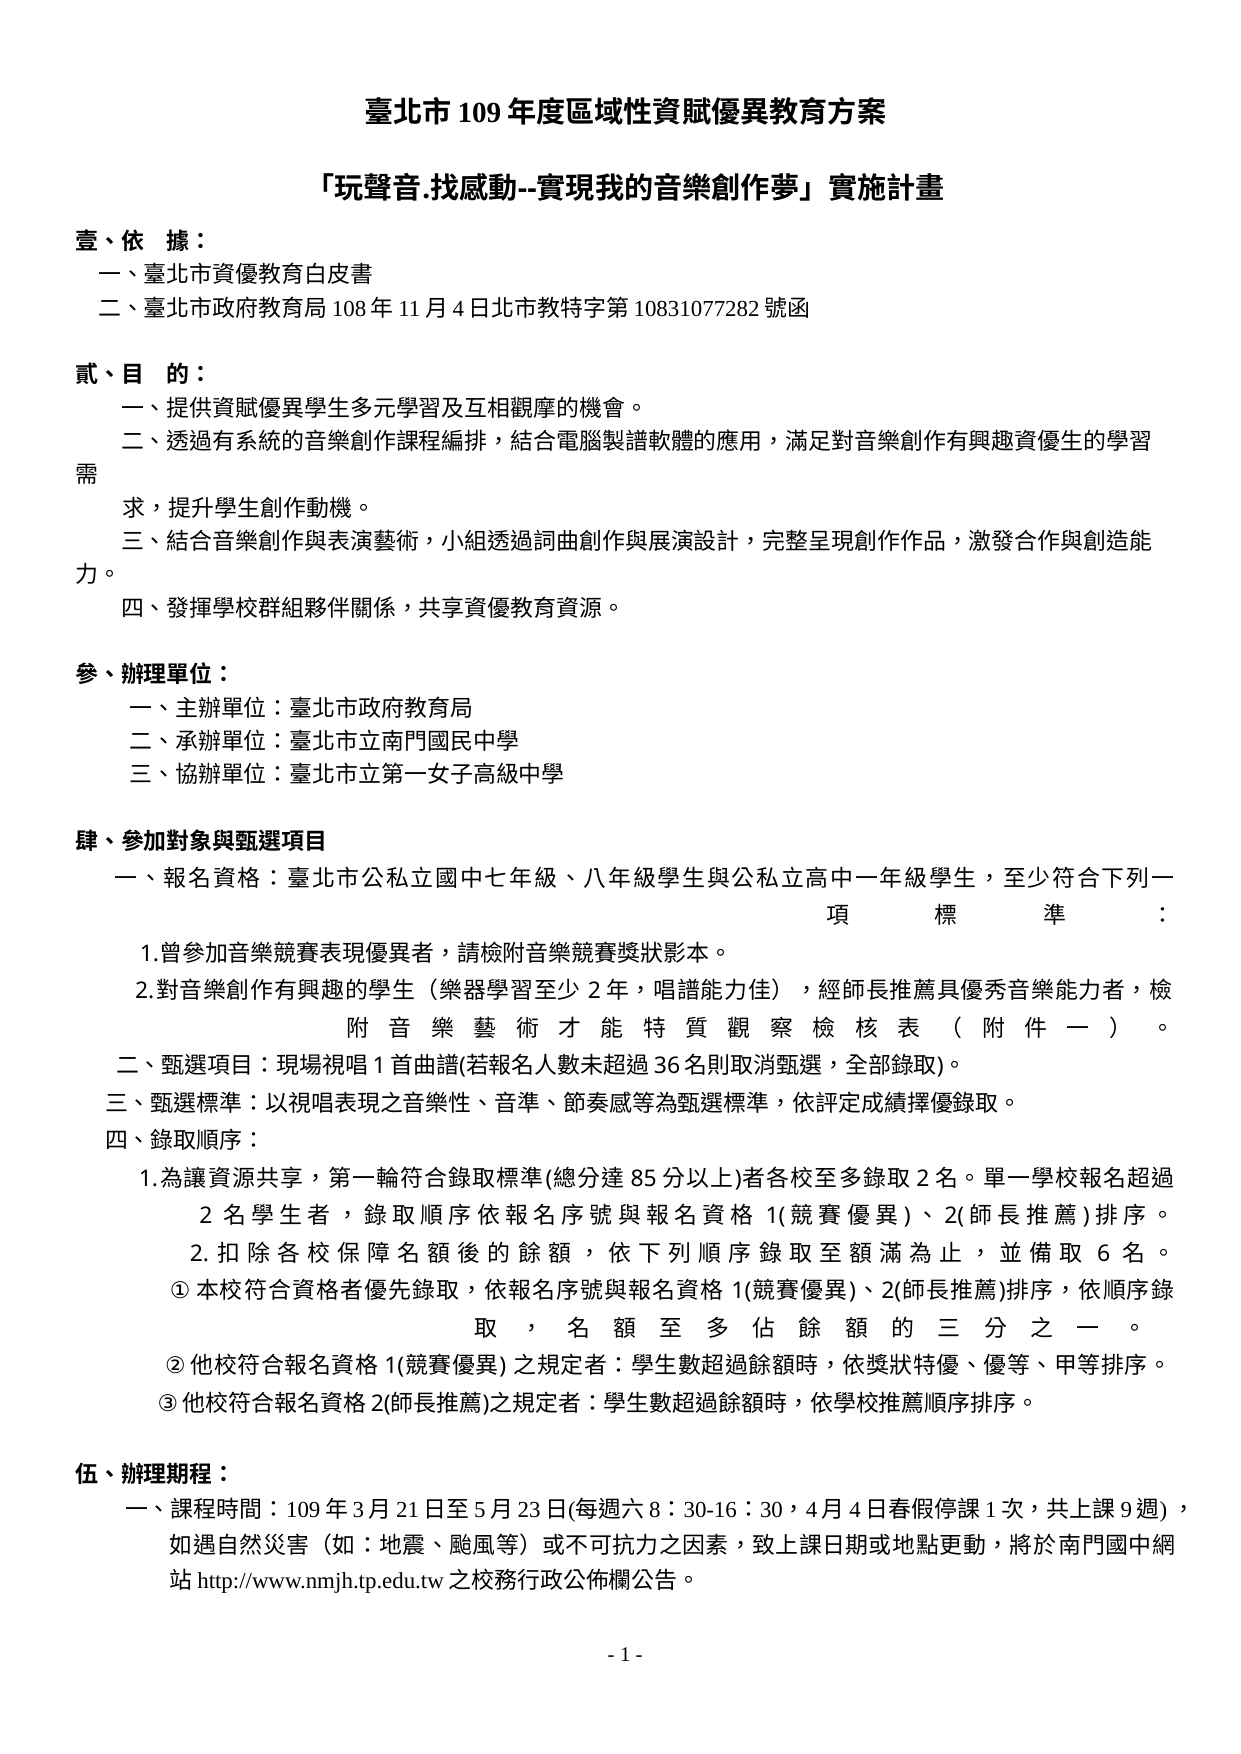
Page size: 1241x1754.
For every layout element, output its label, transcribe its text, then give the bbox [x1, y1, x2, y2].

text 三、協辦單位：臺北市立第一女子高級中學 [129, 756, 1175, 789]
text 一、臺北市資優教育白皮書 [75, 256, 1175, 289]
text 壹、依 據： [75, 223, 1175, 256]
text 「玩聲音.找感動--實現我的音樂創作夢」實施計畫 [75, 149, 1175, 223]
text 貳、目 的： [75, 356, 1175, 389]
text 1.為讓資源共享，第一輪符合錄取標準(總分達85分以上)者各校至多錄取2名。單一學校報名超過 2名學生者，錄取順序依報名序號與報名資格1(競賽優異)、2(師長推薦)排序。 2.扣除各校保障名額後的餘額，依下列順序錄取至額滿為止，並備取6名。 ①本校符合資格者優先錄取，依報名序號與報名資格1(競賽優異)、2(師長推薦)排序，依順序錄 取，名額至多佔餘額的三分之一。 ②他校符合報名資格1(競賽優異) 之規定者：學生數超過餘額時，依獎狀特優、優等、甲等排序。 ③他校符合報名資格2(師長推薦)之規定者：學生數超過餘額時，依學校推薦順序排序。 [75, 1156, 1175, 1419]
text 一、報名資格：臺北市公私立國中七年級、八年級學生與公私立高中一年級學生，至少符合下列一 項標準： 1.曾參加音樂競賽表現優異者，請檢附音樂競賽獎狀影本。 [75, 856, 1175, 969]
text 二、透過有系統的音樂創作課程編排，結合電腦製譜軟體的應用，滿足對音樂創作有興趣資優生的學習需 求，提升學生創作動機。 [75, 423, 1175, 523]
text 三、結合音樂創作與表演藝術，小組透過詞曲創作與展演設計，完整呈現創作作品，激發合作與創造能力。 [75, 523, 1175, 589]
text 四、錄取順序： [75, 1119, 1175, 1156]
text 一、提供資賦優異學生多元學習及互相觀摩的機會。 [75, 389, 1175, 423]
text 2.對音樂創作有興趣的學生（樂器學習至少2年，唱譜能力佳），經師長推薦具優秀音樂能力者，檢 附音樂藝術才能特質觀察檢核表（附件一）。 二、甄選項目：現場視唱1首曲譜(若報名人數未超過36名則取消甄選，全部錄取)。 [75, 969, 1175, 1081]
text 臺北市109年度區域性資賦優異教育方案 [75, 88, 1175, 131]
text 二、臺北市政府教育局108年11月4日北市教特字第10831077282號函 [75, 289, 1175, 323]
text 一、課程時間：109年3月21日至5月23日(每週六8：30-16：30，4月4日春假停課1次，共上課9週) ，如遇自然災害（如：地震、颱風等）或不可抗力之因素，致上課日期或地點更動，將於南門國中網站http://www.nmjh.tp.edu.tw之校務行政公佈欄公告。 [125, 1489, 1175, 1596]
text 參、辦理單位： [75, 656, 1175, 689]
text 肆、參加對象與甄選項目 [75, 823, 1175, 856]
text 一、主辦單位：臺北市政府教育局 [129, 689, 1175, 723]
text 二、承辦單位：臺北市立南門國民中學 [129, 723, 1175, 756]
text 四、發揮學校群組夥伴關係，共享資優教育資源。 [75, 589, 1175, 623]
text 三、甄選標準：以視唱表現之音樂性、音準、節奏感等為甄選標準，依評定成績擇優錄取。 [75, 1081, 1175, 1119]
text 伍、辦理期程： [75, 1456, 1175, 1489]
